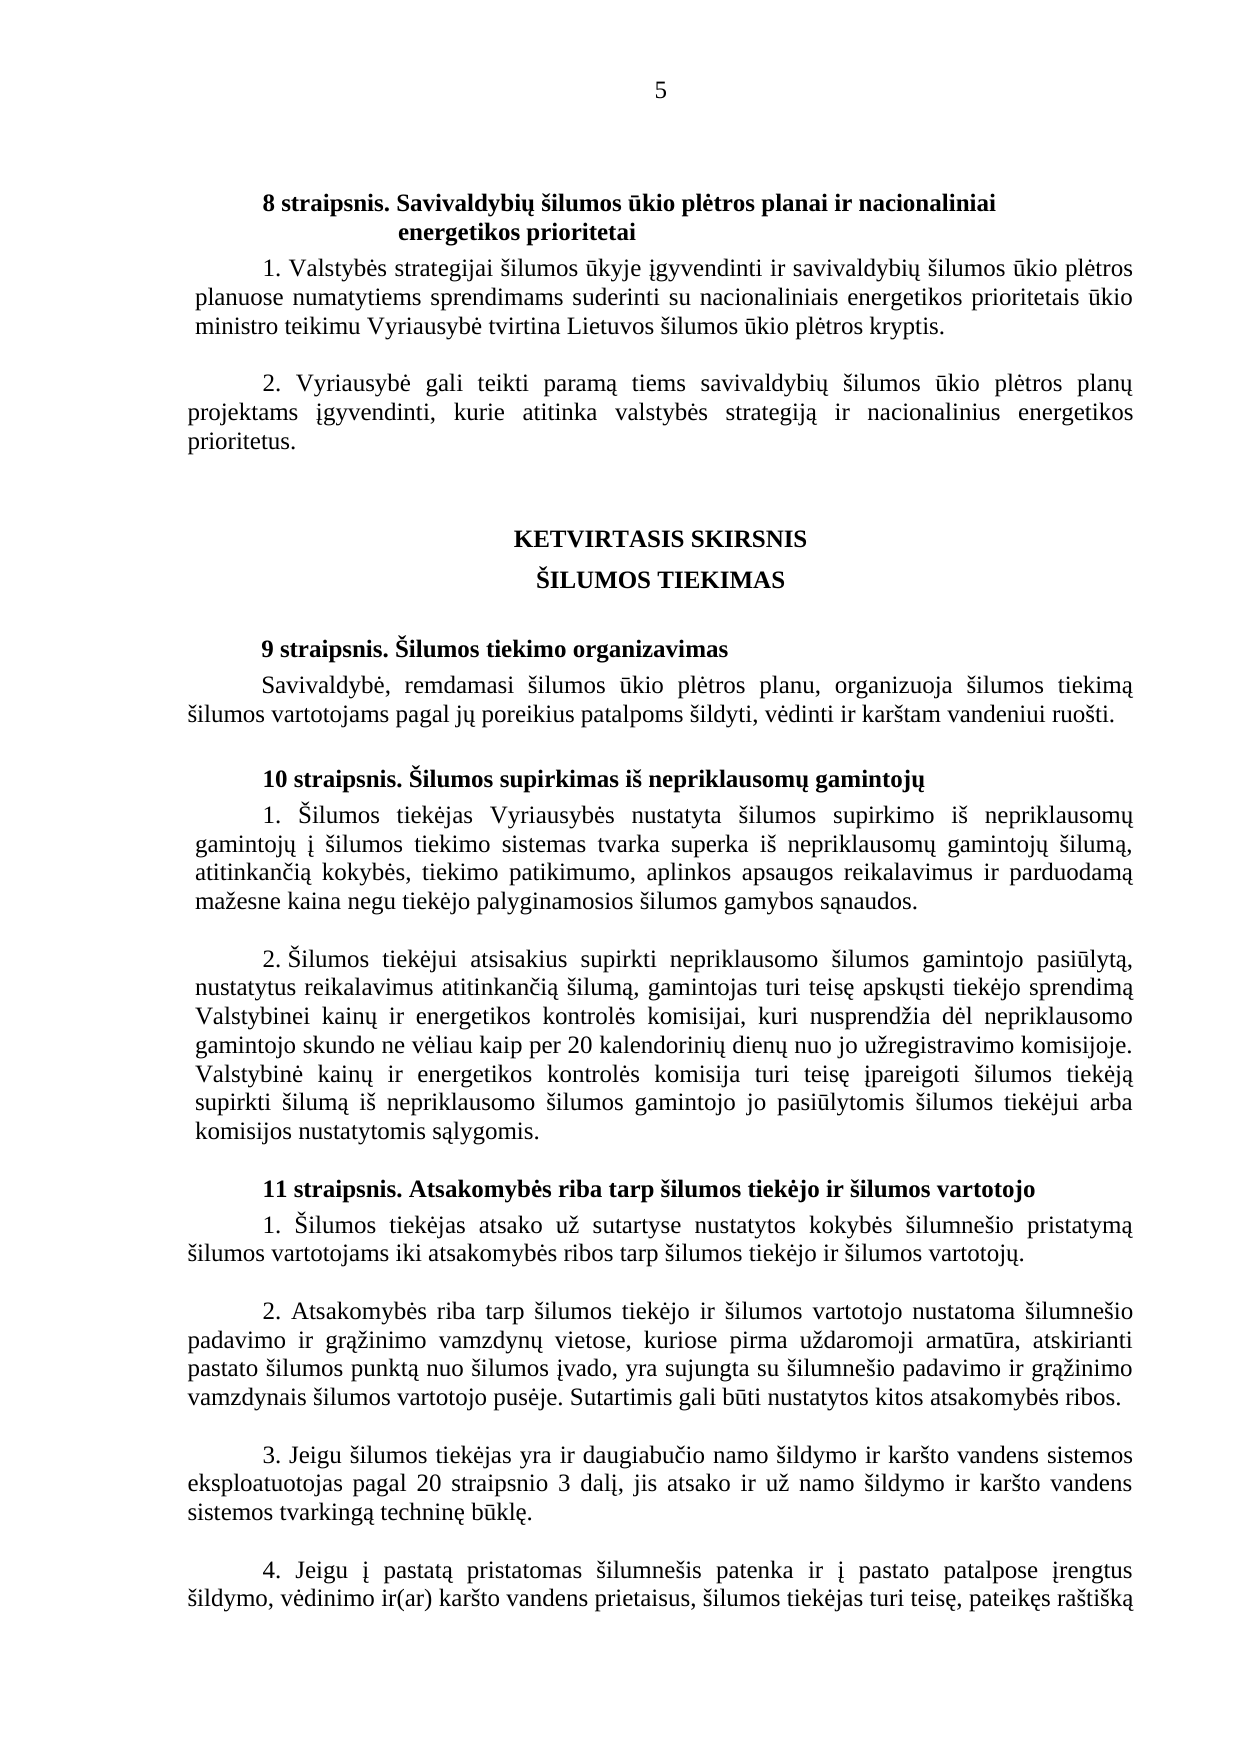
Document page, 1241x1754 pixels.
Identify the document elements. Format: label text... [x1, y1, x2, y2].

text 8 straipsnis. Savivaldybių šilumos ūkio plėtros planai ir nacionaliniai [187, 188, 1134, 217]
text 1. Šilumos tiekėjas Vyriausybės nustatyta šilumos supirkimo iš nepriklausomų gamintojų į šilumos tiekimo sistemas tvarka superka iš nepriklausomų gamintojų šilumą, atitinkančią kokybės, tiekimo patikimumo, aplinkos apsaugos reikalavimus ir parduodamą mažesne kaina negu tiekėjo palyginamosios šilumos gamybos sąnaudos. [195, 800, 1134, 915]
text 2. Šilumos tiekėjui atsisakius supirkti nepriklausomo šilumos gamintojo pasiūlytą, nustatytus reikalavimus atitinkančią šilumą, gamintojas turi teisę apskųsti tiekėjo sprendimą Valstybinei kainų ir energetikos kontrolės komisijai, kuri nusprendžia dėl nepriklausomo gamintojo skundo ne vėliau kaip per 20 kalendorinių dienų nuo jo užregistravimo komisijoje. Valstybinė kainų ir energetikos kontrolės komisija turi teisę įpareigoti šilumos tiekėją supirkti šilumą iš nepriklausomo šilumos gamintojo jo pasiūlytomis šilumos tiekėjui arba komisijos nustatytomis sąlygomis. [195, 944, 1134, 1145]
text Savivaldybė, remdamasi šilumos ūkio plėtros planu, organizuoja šilumos tiekimą šilumos vartotojams pagal jų poreikius patalpoms šildyti, vėdinti ir karštam vandeniui ruošti. [187, 670, 1134, 728]
text KETVIRTASIS SKIRSNIS [187, 524, 1134, 553]
text 2. Atsakomybės riba tarp šilumos tiekėjo ir šilumos vartotojo nustatoma šilumnešio padavimo ir grąžinimo vamzdynų vietose, kuriose pirma uždaromoji armatūra, atskirianti pastato šilumos punktą nuo šilumos įvado, yra sujungta su šilumnešio padavimo ir grąžinimo vamzdynais šilumos vartotojo pusėje. Sutartimis gali būti nustatytos kitos atsakomybės ribos. [187, 1296, 1134, 1411]
text 1. Valstybės strategijai šilumos ūkyje įgyvendinti ir savivaldybių šilumos ūkio plėtros planuose numatytiems sprendimams suderinti su nacionaliniais energetikos prioritetais ūkio ministro teikimu Vyriausybė tvirtina Lietuvos šilumos ūkio plėtros kryptis. [195, 253, 1134, 339]
text 2. Vyriausybė gali teikti paramą tiems savivaldybių šilumos ūkio plėtros planų projektams įgyvendinti, kurie atitinka valstybės strategiją ir nacionalinius energetikos prioritetus. [187, 368, 1134, 454]
text 9 straipsnis. Šilumos tiekimo organizavimas [187, 634, 1134, 663]
text 10 straipsnis. Šilumos supirkimas iš nepriklausomų gamintojų [187, 764, 1134, 793]
text ŠILUMOS TIEKIMAS [187, 565, 1134, 593]
text 1. Šilumos tiekėjas atsako už sutartyse nustatytos kokybės šilumnešio pristatymą šilumos vartotojams iki atsakomybės ribos tarp šilumos tiekėjo ir šilumos vartotojų. [187, 1210, 1134, 1267]
text 11 straipsnis. Atsakomybės riba tarp šilumos tiekėjo ir šilumos vartotojo [187, 1174, 1134, 1202]
text 4. Jeigu į pastatą pristatomas šilumnešis patenka ir į pastato patalpose įrengtus šildymo, vėdinimo ir(ar) karšto vandens prietaisus, šilumos tiekėjas turi teisę, pateikęs raštišką [187, 1555, 1134, 1612]
text 3. Jeigu šilumos tiekėjas yra ir daugiabučio namo šildymo ir karšto vandens sistemos eksploatuotojas pagal 20 straipsnio 3 dalį, jis atsako ir už namo šildymo ir karšto vandens sistemos tvarkingą techninę būklę. [187, 1440, 1134, 1526]
text energetikos prioritetai [187, 217, 1134, 246]
